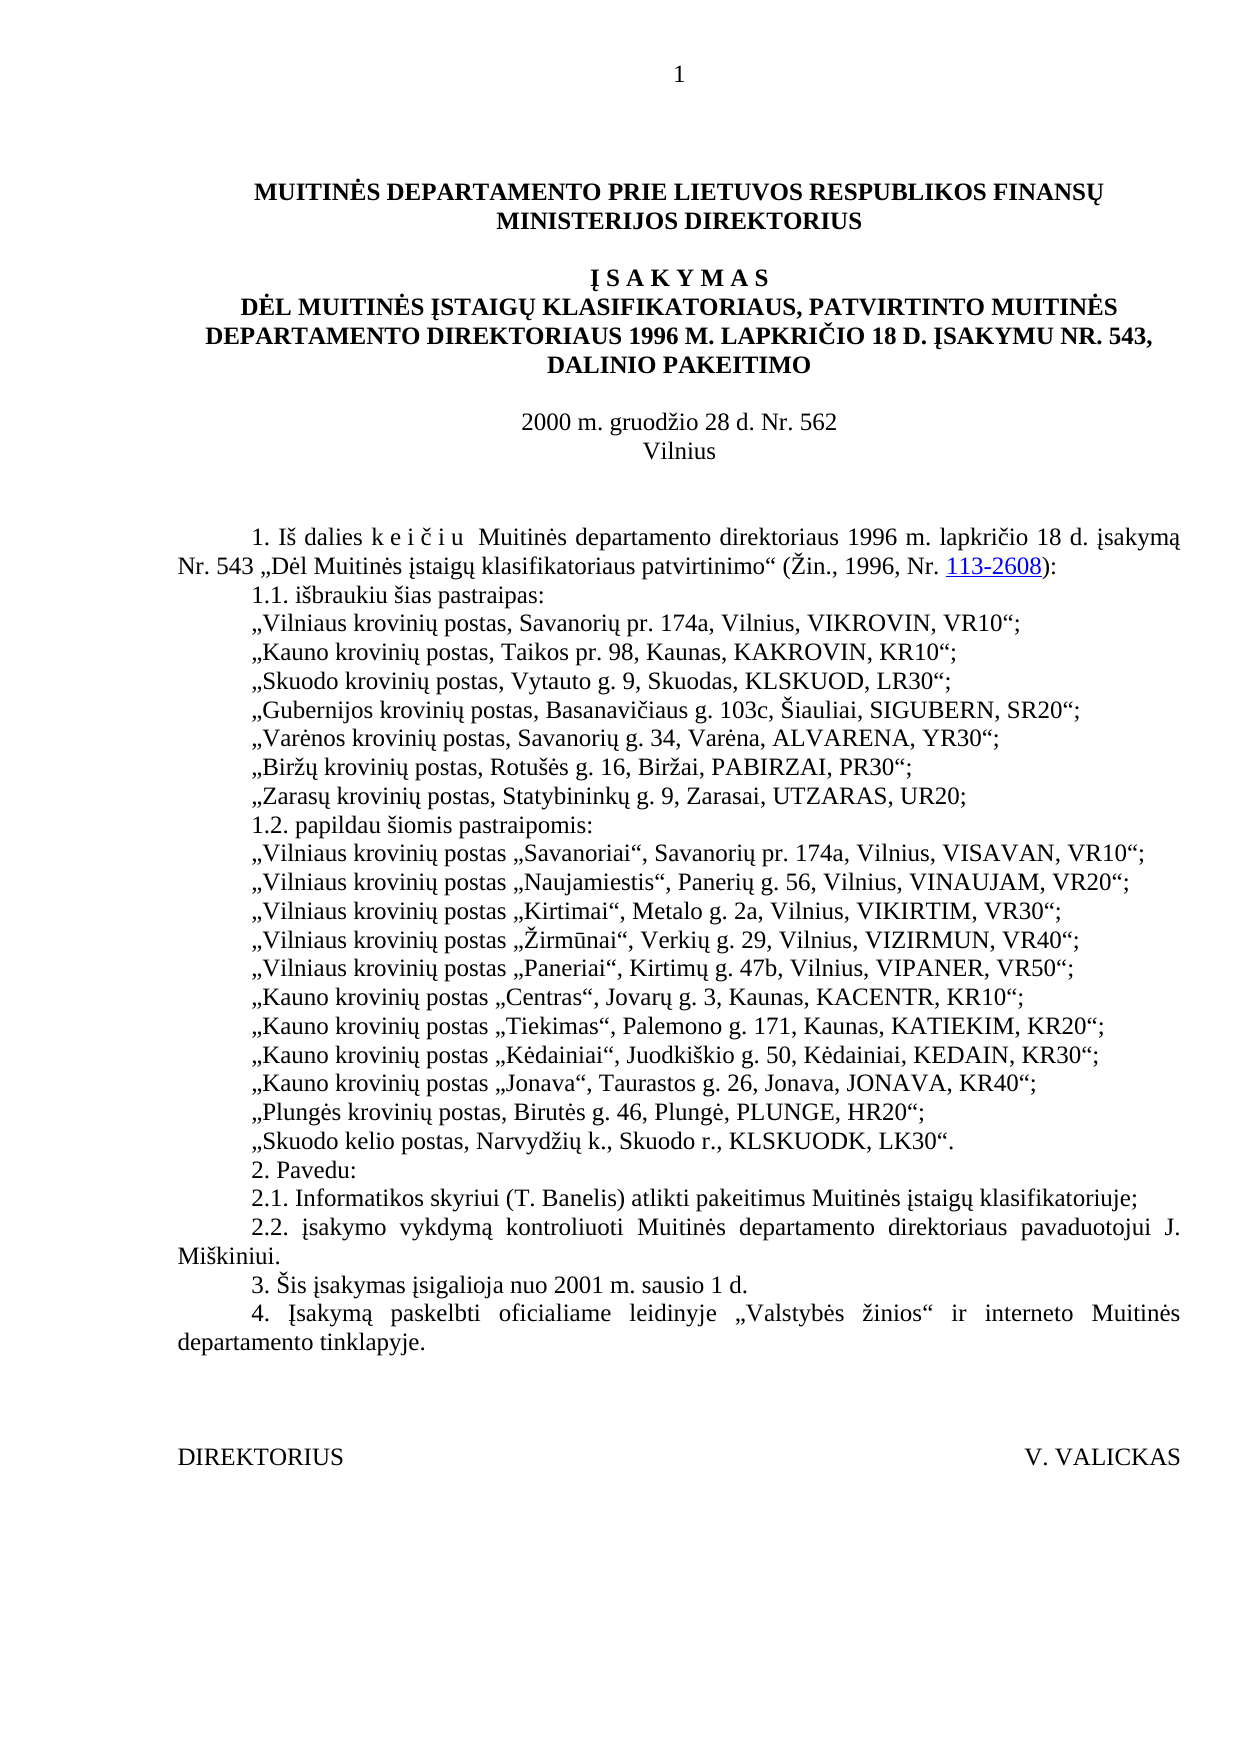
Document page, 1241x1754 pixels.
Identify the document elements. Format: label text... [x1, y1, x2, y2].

text „Skuodo krovinių postas, Vytauto g. 9, Skuodas, KLSKUOD, LR30“; [177, 666, 1181, 695]
text 1.1. išbraukiu šias pastraipas: [177, 580, 1181, 608]
text „Vilniaus krovinių postas „Savanoriai“, Savanorių pr. 174a, Vilnius, VISAVAN, VR10“; [177, 838, 1181, 867]
text MUITINĖS DEPARTAMENTO PRIE LIETUVOS RESPUBLIKOS FINANSŲ MINISTERIJOS DIREKTORIUS [177, 177, 1181, 235]
text Į S A K Y M A S [177, 263, 1181, 292]
text Vilnius [177, 436, 1181, 465]
text „Kauno krovinių postas „Tiekimas“, Palemono g. 171, Kaunas, KATIEKIM, KR20“; [177, 1011, 1181, 1040]
text „Varėnos krovinių postas, Savanorių g. 34, Varėna, ALVARENA, YR30“; [177, 723, 1181, 752]
text DIREKTORIUS V. VALICKAS [177, 1442, 1181, 1471]
text „Kauno krovinių postas „Kėdainiai“, Juodkiškio g. 50, Kėdainiai, KEDAIN, KR30“; [177, 1040, 1181, 1068]
text 3. Šis įsakymas įsigalioja nuo 2001 m. sausio 1 d. [177, 1270, 1181, 1298]
text „Skuodo kelio postas, Narvydžių k., Skuodo r., KLSKUODK, LK30“. [177, 1126, 1181, 1155]
text 2.1. Informatikos skyriui (T. Banelis) atlikti pakeitimus Muitinės įstaigų klasifikatoriuje; [177, 1183, 1181, 1212]
text „Vilniaus krovinių postas „Naujamiestis“, Panerių g. 56, Vilnius, VINAUJAM, VR20“; [177, 867, 1181, 896]
text DĖL MUITINĖS ĮSTAIGŲ KLASIFIKATORIAUS, PATVIRTINTO MUITINĖS DEPARTAMENTO DIREKTORIAUS 1996 M. LAPKRIČIO 18 D. ĮSAKYMU NR. 543, DALINIO PAKEITIMO [177, 292, 1181, 378]
text 4. Įsakymą paskelbti oficialiame leidinyje „Valstybės žinios“ ir interneto Muitinės departamento tinklapyje. [177, 1298, 1181, 1356]
text „Kauno krovinių postas, Taikos pr. 98, Kaunas, KAKROVIN, KR10“; [177, 637, 1181, 666]
text 2000 m. gruodžio 28 d. Nr. 562 [177, 407, 1181, 436]
text „Gubernijos krovinių postas, Basanavičiaus g. 103c, Šiauliai, SIGUBERN, SR20“; [177, 695, 1181, 723]
text „Kauno krovinių postas „Jonava“, Taurastos g. 26, Jonava, JONAVA, KR40“; [177, 1068, 1181, 1097]
text „Plungės krovinių postas, Birutės g. 46, Plungė, PLUNGE, HR20“; [177, 1097, 1181, 1126]
text „Vilniaus krovinių postas „Žirmūnai“, Verkių g. 29, Vilnius, VIZIRMUN, VR40“; [177, 925, 1181, 953]
text „Zarasų krovinių postas, Statybininkų g. 9, Zarasai, UTZARAS, UR20; [177, 781, 1181, 810]
text „Vilniaus krovinių postas „Kirtimai“, Metalo g. 2a, Vilnius, VIKIRTIM, VR30“; [177, 896, 1181, 925]
text „Biržų krovinių postas, Rotušės g. 16, Biržai, PABIRZAI, PR30“; [177, 752, 1181, 781]
text 2. Pavedu: [177, 1155, 1181, 1183]
text 1. Iš dalies keičiu Muitinės departamento direktoriaus 1996 m. lapkričio 18 d. įsakymą Nr. 543 „Dėl Muitinės įstaigų klasifikatoriaus patvirtinimo“ (Žin., 1996, Nr. 113-2608): [177, 522, 1181, 580]
text „Kauno krovinių postas „Centras“, Jovarų g. 3, Kaunas, KACENTR, KR10“; [177, 982, 1181, 1011]
text „Vilniaus krovinių postas, Savanorių pr. 174a, Vilnius, VIKROVIN, VR10“; [177, 608, 1181, 637]
text „Vilniaus krovinių postas „Paneriai“, Kirtimų g. 47b, Vilnius, VIPANER, VR50“; [177, 953, 1181, 982]
text 1.2. papildau šiomis pastraipomis: [177, 810, 1181, 838]
text 2.2. įsakymo vykdymą kontroliuoti Muitinės departamento direktoriaus pavaduotojui J. Miškiniui. [177, 1212, 1181, 1270]
